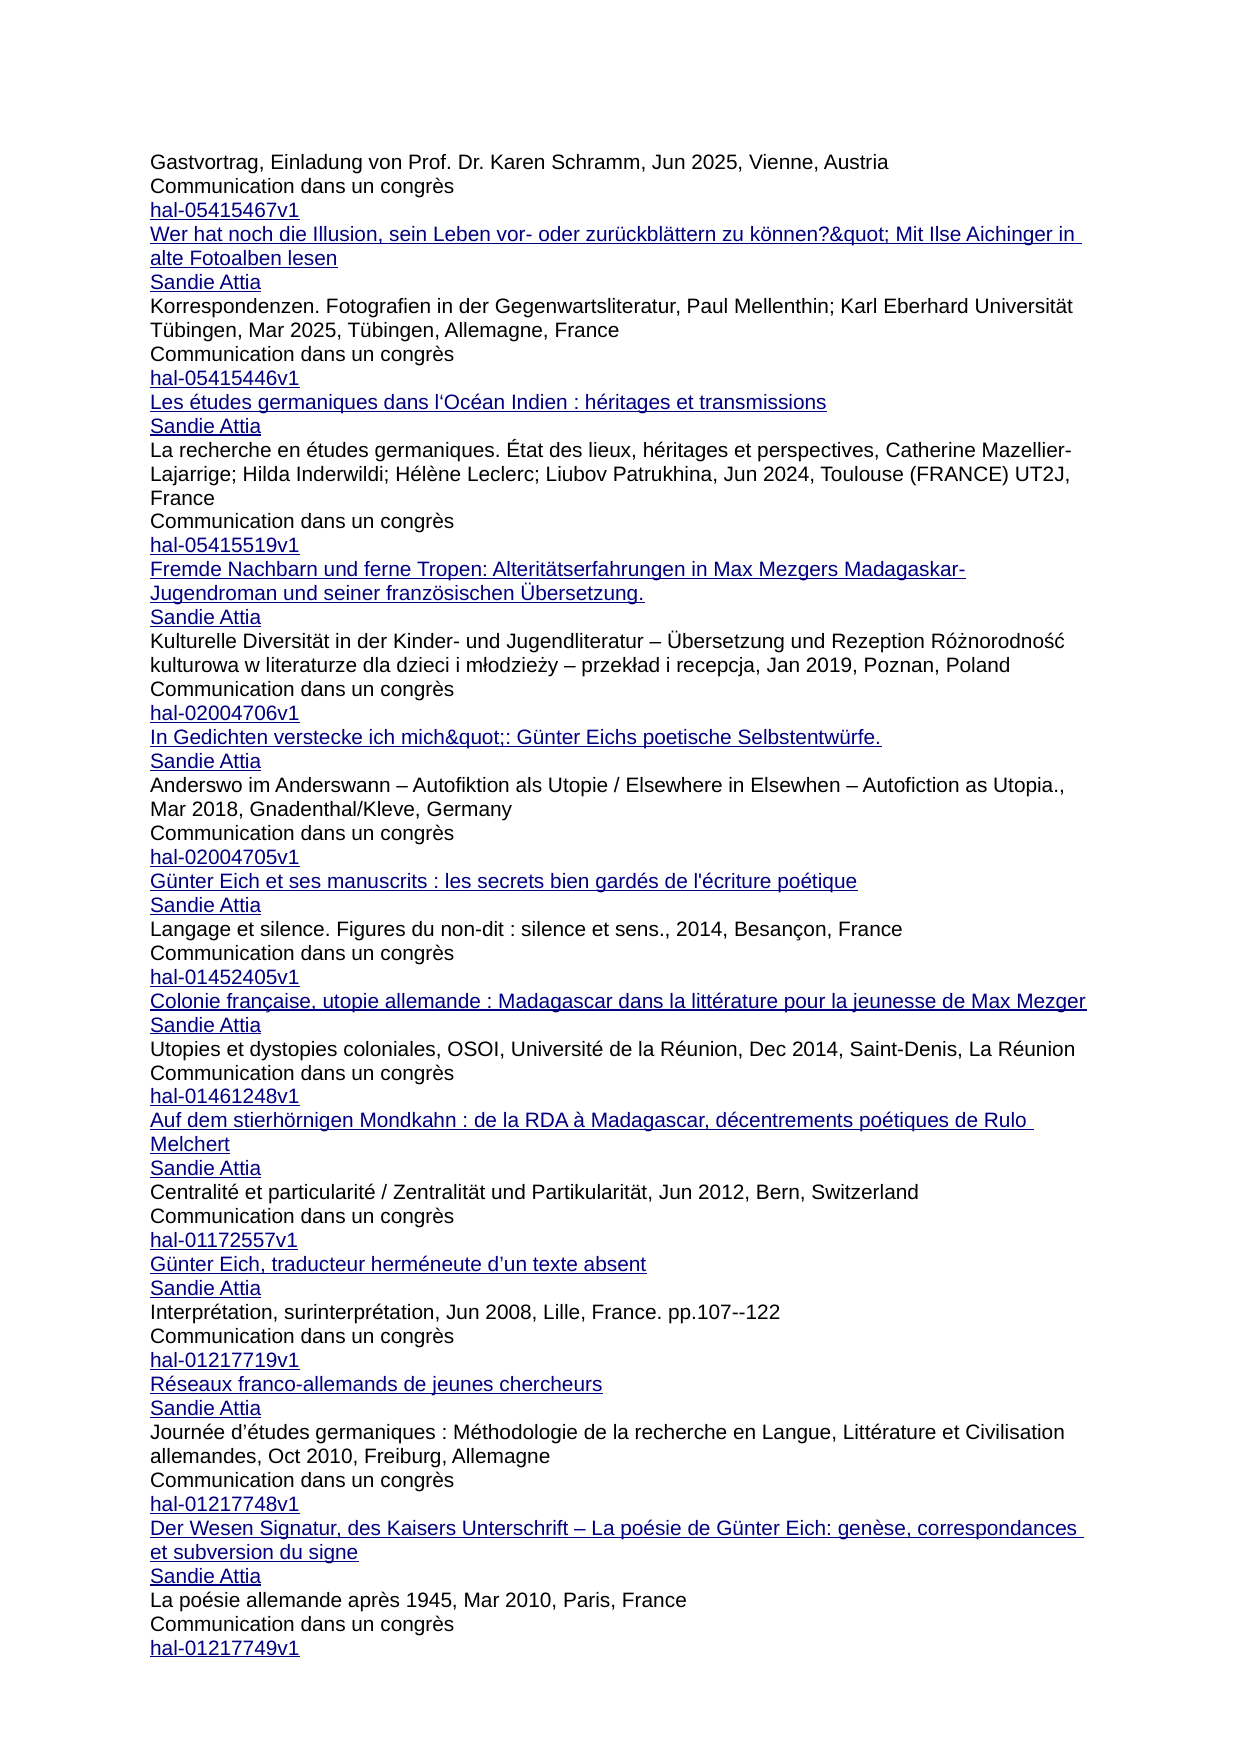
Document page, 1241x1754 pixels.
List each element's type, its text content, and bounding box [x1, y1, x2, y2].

table_cell Colonie française, utopie allemande : Madagascar dans la littérature pour la jeunesse de Max Mezger Sandie Attia Utopies et dystopies coloniales, OSOI, Université de la Réunion, Dec 2014, Saint-Denis, La Réunion Communication dans un congrès hal-01461248v1 [150, 989, 1090, 1108]
table_cell Fremde Nachbarn und ferne Tropen: Alteritätserfahrungen in Max Mezgers Madagaskar-Jugendroman und seiner französischen Übersetzung. Sandie Attia Kulturelle Diversität in der Kinder- und Jugendliteratur – Übersetzung und Rezeption Różnorodność kulturowa w literaturze dla dzieci i młodzieży – przekład i recepcja, Jan 2019, Poznan, Poland Communication dans un congrès hal-02004706v1 [150, 557, 1090, 725]
table_cell In Gedichten verstecke ich mich&quot;: Günter Eichs poetische Selbstentwürfe. Sandie Attia Anderswo im Anderswann – Autofiktion als Utopie / Elsewhere in Elsewhen – Autofiction as Utopia., Mar 2018, Gnadenthal/Kleve, Germany Communication dans un congrès hal-02004705v1 [150, 725, 1090, 869]
table_cell Der Wesen Signatur, des Kaisers Unterschrift – La poésie de Günter Eich: genèse, correspondances et subversion du signe Sandie Attia La poésie allemande après 1945, Mar 2010, Paris, France Communication dans un congrès hal-01217749v1 [150, 1516, 1090, 1659]
table_cell Les études germaniques dans l‘Océan Indien : héritages et transmissions Sandie Attia La recherche en études germaniques. État des lieux, héritages et perspectives, Catherine Mazellier-Lajarrige; Hilda Inderwildi; Hélène Leclerc; Liubov Patrukhina, Jun 2024, Toulouse (FRANCE) UT2J, France Communication dans un congrès hal-05415519v1 [150, 390, 1090, 557]
table_cell Günter Eich, traducteur herméneute d’un texte absent Sandie Attia Interprétation, surinterprétation, Jun 2008, Lille, France. pp.107--122 Communication dans un congrès hal-01217719v1 [150, 1252, 1090, 1372]
table_cell Réseaux franco-allemands de jeunes chercheurs Sandie Attia Journée d’études germaniques : Méthodologie de la recherche en Langue, Littérature et Civilisation allemandes, Oct 2010, Freiburg, Allemagne Communication dans un congrès hal-01217748v1 [150, 1372, 1090, 1516]
table_cell Günter Eich et ses manuscrits : les secrets bien gardés de l'écriture poétique Sandie Attia Langage et silence. Figures du non-dit : silence et sens., 2014, Besançon, France Communication dans un congrès hal-01452405v1 [150, 869, 1090, 988]
table_cell Gastvortrag, Einladung von Prof. Dr. Karen Schramm, Jun 2025, Vienne, Austria Communication dans un congrès hal-05415467v1 [150, 150, 1090, 222]
table_cell Wer hat noch die Illusion, sein Leben vor- oder zurückblättern zu können?&quot; Mit Ilse Aichinger in alte Fotoalben lesen Sandie Attia Korrespondenzen. Fotografien in der Gegenwartsliteratur, Paul Mellenthin; Karl Eberhard Universität Tübingen, Mar 2025, Tübingen, Allemagne, France Communication dans un congrès hal-05415446v1 [150, 222, 1090, 389]
table_cell Auf dem stierhörnigen Mondkahn : de la RDA à Madagascar, décentrements poétiques de Rulo Melchert Sandie Attia Centralité et particularité / Zentralität und Partikularität, Jun 2012, Bern, Switzerland Communication dans un congrès hal-01172557v1 [150, 1108, 1090, 1252]
